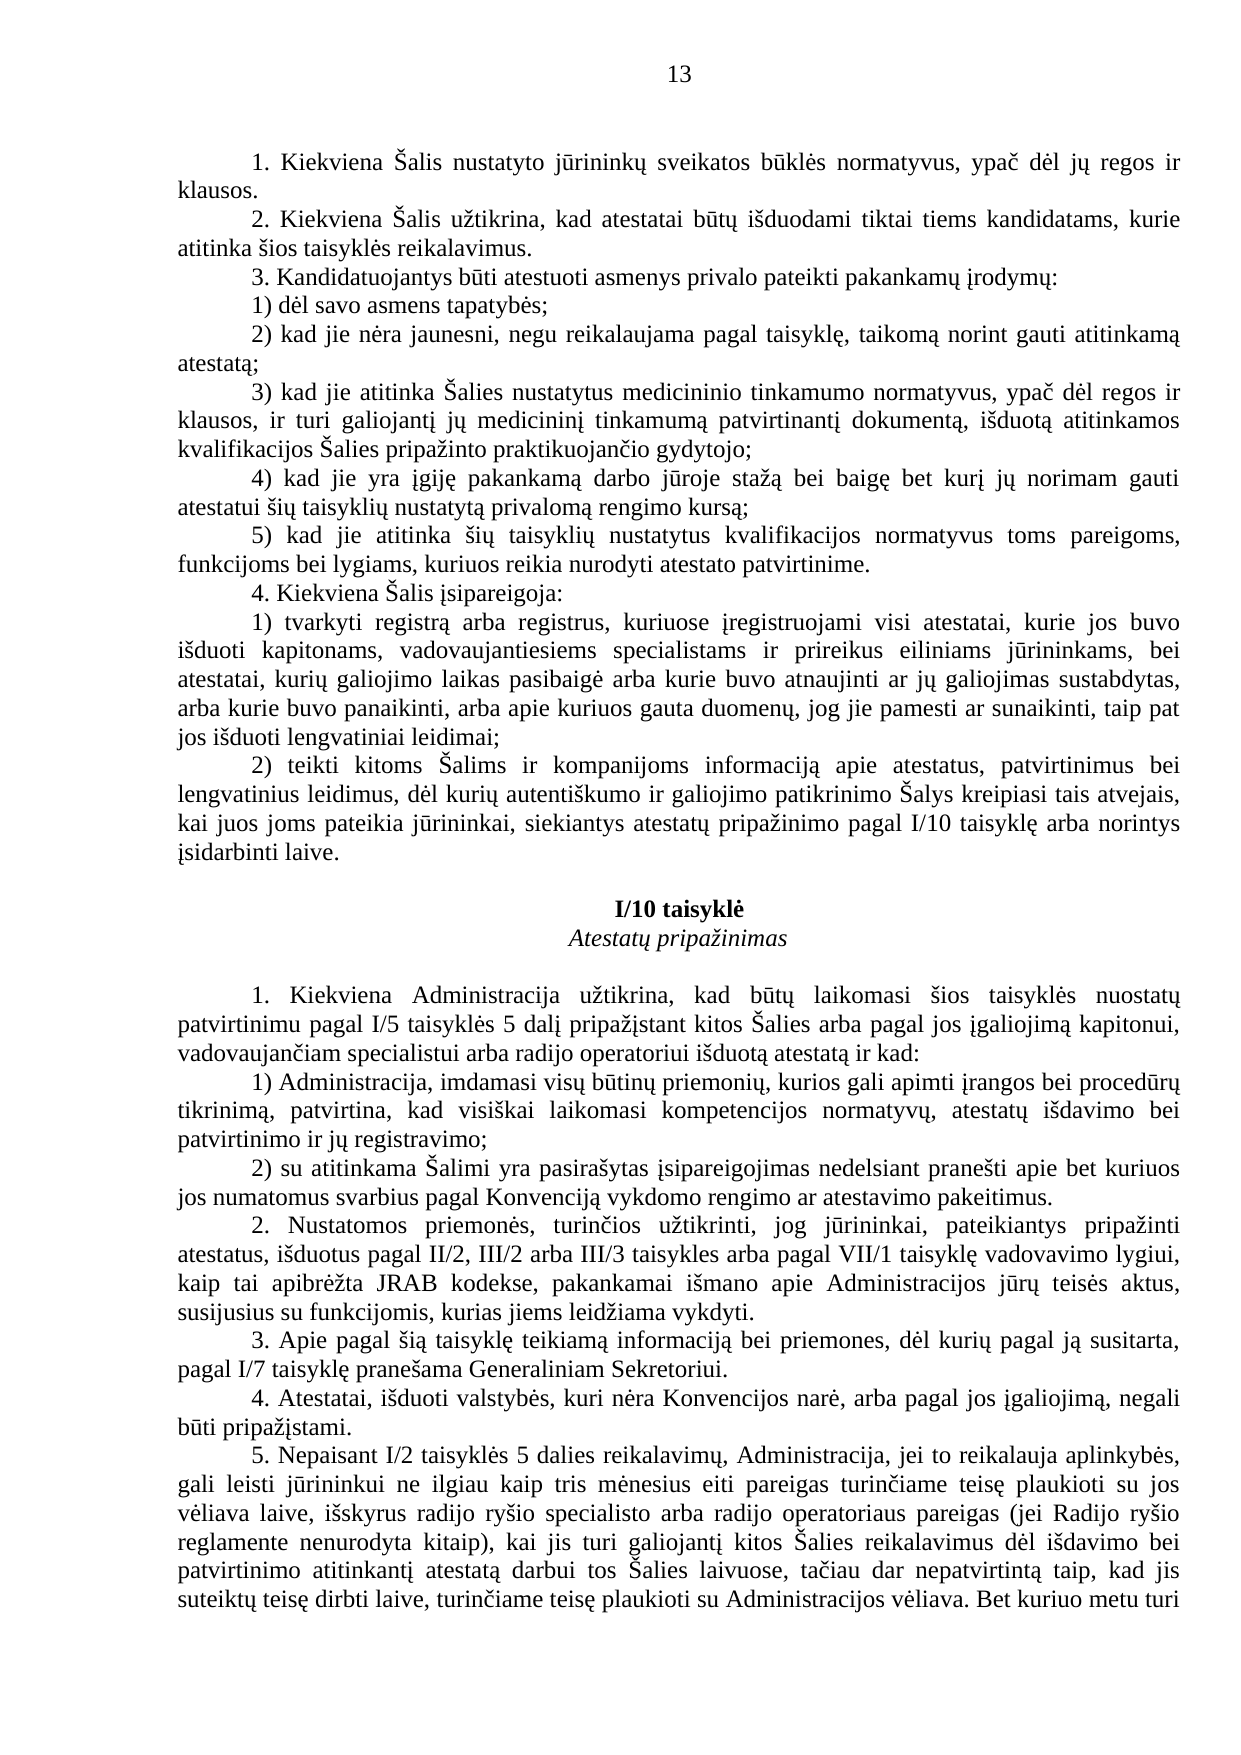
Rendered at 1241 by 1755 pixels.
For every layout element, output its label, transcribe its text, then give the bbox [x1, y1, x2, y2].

text 1) Administracija, imdamasi visų būtinų priemonių, kurios gali apimti įrangos bei procedūrų tikrinimą, patvirtina, kad visiškai laikomasi kompetencijos normatyvų, atestatų išdavimo bei patvirtinimo ir jų registravimo; [177, 1067, 1181, 1153]
text 1) tvarkyti registrą arba registrus, kuriuose įregistruojami visi atestatai, kurie jos buvo išduoti kapitonams, vadovaujantiesiems specialistams ir prireikus eiliniams jūrininkams, bei atestatai, kurių galiojimo laikas pasibaigė arba kurie buvo atnaujinti ar jų galiojimas sustabdytas, arba kurie buvo panaikinti, arba apie kuriuos gauta duomenų, jog jie pamesti ar sunaikinti, taip pat jos išduoti lengvatiniai leidimai; [177, 607, 1181, 751]
text 1. Kiekviena Administracija užtikrina, kad būtų laikomasi šios taisyklės nuostatų patvirtinimu pagal I/5 taisyklės 5 dalį pripažįstant kitos Šalies arba pagal jos įgaliojimą kapitonui, vadovaujančiam specialistui arba radijo operatoriui išduotą atestatą ir kad: [177, 981, 1181, 1067]
text 5. Nepaisant I/2 taisyklės 5 dalies reikalavimų, Administracija, jei to reikalauja aplinkybės, gali leisti jūrininkui ne ilgiau kaip tris mėnesius eiti pareigas turinčiame teisę plaukioti su jos vėliava laive, išskyrus radijo ryšio specialisto arba radijo operatoriaus pareigas (jei Radijo ryšio reglamente nenurodyta kitaip), kai jis turi galiojantį kitos Šalies reikalavimus dėl išdavimo bei patvirtinimo atitinkantį atestatą darbui tos Šalies laivuose, tačiau dar nepatvirtintą taip, kad jis suteiktų teisę dirbti laive, turinčiame teisę plaukioti su Administracijos vėliava. Bet kuriuo metu turi [177, 1441, 1181, 1613]
text 4. Kiekviena Šalis įsipareigoja: [177, 578, 1181, 607]
text 2) teikti kitoms Šalims ir kompanijoms informaciją apie atestatus, patvirtinimus bei lengvatinius leidimus, dėl kurių autentiškumo ir galiojimo patikrinimo Šalys kreipiasi tais atvejais, kai juos joms pateikia jūrininkai, siekiantys atestatų pripažinimo pagal I/10 taisyklę arba norintys įsidarbinti laive. [177, 751, 1181, 866]
text Atestatų pripažinimas [177, 923, 1181, 952]
text 5) kad jie atitinka šių taisyklių nustatytus kvalifikacijos normatyvus toms pareigoms, funkcijoms bei lygiams, kuriuos reikia nurodyti atestato patvirtinime. [177, 521, 1181, 578]
text 3. Apie pagal šią taisyklę teikiamą informaciją bei priemones, dėl kurių pagal ją susitarta, pagal I/7 taisyklę pranešama Generaliniam Sekretoriui. [177, 1326, 1181, 1383]
text 1. Kiekviena Šalis nustatyto jūrininkų sveikatos būklės normatyvus, ypač dėl jų regos ir klausos. [177, 147, 1181, 204]
text 4) kad jie yra įgiję pakankamą darbo jūroje stažą bei baigę bet kurį jų norimam gauti atestatui šių taisyklių nustatytą privalomą rengimo kursą; [177, 463, 1181, 521]
text 3. Kandidatuojantys būti atestuoti asmenys privalo pateikti pakankamų įrodymų: [177, 262, 1181, 291]
text 4. Atestatai, išduoti valstybės, kuri nėra Konvencijos narė, arba pagal jos įgaliojimą, negali būti pripažįstami. [177, 1383, 1181, 1441]
text 2. Kiekviena Šalis užtikrina, kad atestatai būtų išduodami tiktai tiems kandidatams, kurie atitinka šios taisyklės reikalavimus. [177, 204, 1181, 262]
text 3) kad jie atitinka Šalies nustatytus medicininio tinkamumo normatyvus, ypač dėl regos ir klausos, ir turi galiojantį jų medicininį tinkamumą patvirtinantį dokumentą, išduotą atitinkamos kvalifikacijos Šalies pripažinto praktikuojančio gydytojo; [177, 377, 1181, 463]
text I/10 taisyklė [177, 894, 1181, 923]
text 2) su atitinkama Šalimi yra pasirašytas įsipareigojimas nedelsiant pranešti apie bet kuriuos jos numatomus svarbius pagal Konvenciją vykdomo rengimo ar atestavimo pakeitimus. [177, 1153, 1181, 1211]
text 2) kad jie nėra jaunesni, negu reikalaujama pagal taisyklę, taikomą norint gauti atitinkamą atestatą; [177, 319, 1181, 377]
text 1) dėl savo asmens tapatybės; [177, 291, 1181, 319]
text 2. Nustatomos priemonės, turinčios užtikrinti, jog jūrininkai, pateikiantys pripažinti atestatus, išduotus pagal II/2, III/2 arba III/3 taisykles arba pagal VII/1 taisyklę vadovavimo lygiui, kaip tai apibrėžta JRAB kodekse, pakankamai išmano apie Administracijos jūrų teisės aktus, susijusius su funkcijomis, kurias jiems leidžiama vykdyti. [177, 1211, 1181, 1326]
